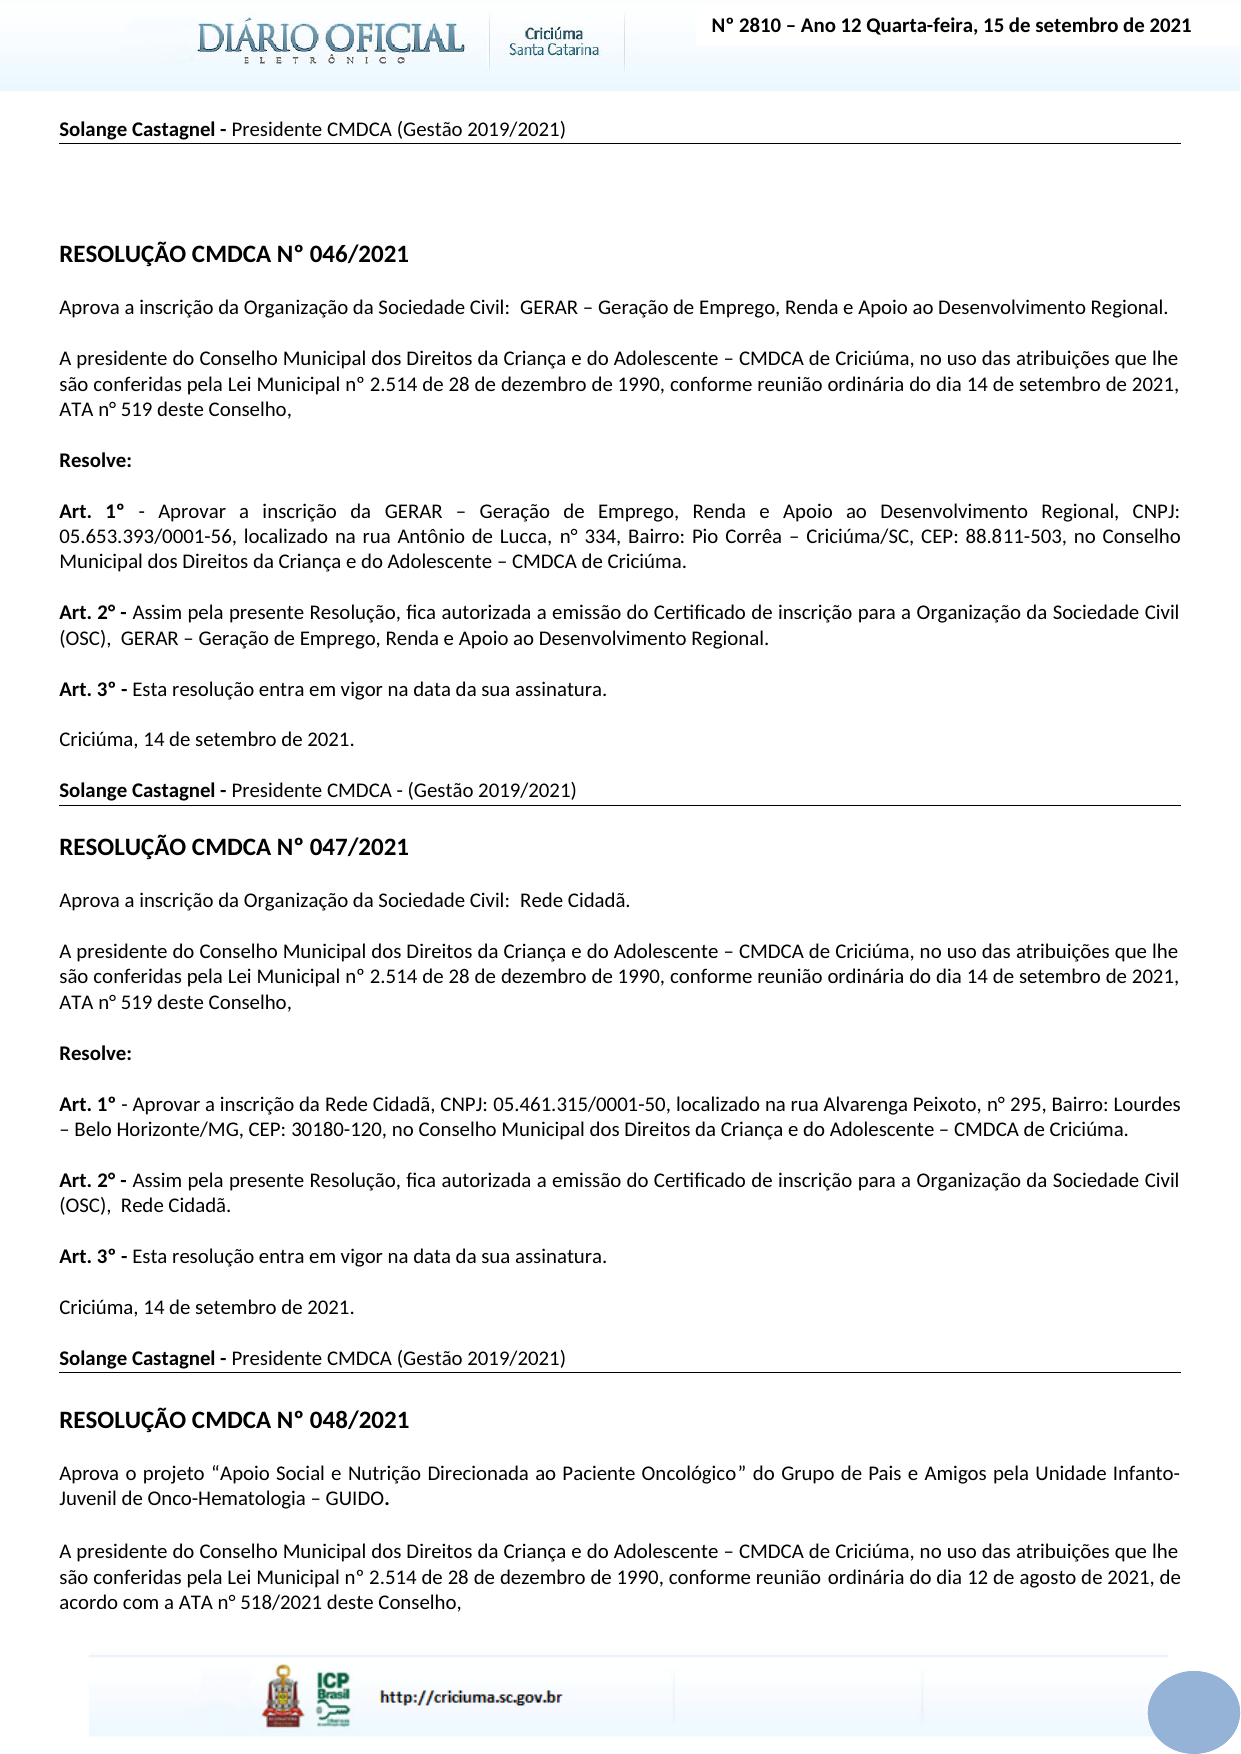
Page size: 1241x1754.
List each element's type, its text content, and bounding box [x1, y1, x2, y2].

text A presidente do Conselho Municipal dos Direitos da Criança e do Adolescente – CMDCA de Criciúma, no uso das atribuições que lhe são conferidas pela Lei Municipal nº 2.514 de 28 de dezembro de 1990, conforme reunião ordinária do dia 12 de agosto de 2021, de acordo com a ATA n° 518/2021 deste Conselho, [59, 1539, 1181, 1615]
text Resolve: [59, 447, 1181, 472]
text Art. 2° - Assim pela presente Resolução, fica autorizada a emissão do Certificado de inscrição para a Organização da Sociedade Civil (OSC), Rede Cidadã. [59, 1167, 1181, 1218]
text RESOLUÇÃO CMDCA Nº 046/2021 [59, 239, 1181, 269]
text Art. 2° - Assim pela presente Resolução, fica autorizada a emissão do Certificado de inscrição para a Organização da Sociedade Civil (OSC), GERAR – Geração de Emprego, Renda e Apoio ao Desenvolvimento Regional. [59, 599, 1181, 650]
text Art. 3º - Esta resolução entra em vigor na data da sua assinatura. [59, 676, 1181, 701]
text Criciúma, 14 de setembro de 2021. [59, 1294, 1181, 1319]
text A presidente do Conselho Municipal dos Direitos da Criança e do Adolescente – CMDCA de Criciúma, no uso das atribuições que lhe são conferidas pela Lei Municipal nº 2.514 de 28 de dezembro de 1990, conforme reunião ordinária do dia 14 de setembro de 2021, ATA n° 519 deste Conselho, [59, 938, 1181, 1014]
text Criciúma, 14 de setembro de 2021. [59, 727, 1181, 752]
text Art. 3º - Esta resolução entra em vigor na data da sua assinatura. [59, 1243, 1181, 1269]
text RESOLUÇÃO CMDCA Nº 048/2021 [59, 1404, 1181, 1434]
text A presidente do Conselho Municipal dos Direitos da Criança e do Adolescente – CMDCA de Criciúma, no uso das atribuições que lhe são conferidas pela Lei Municipal nº 2.514 de 28 de dezembro de 1990, conforme reunião ordinária do dia 14 de setembro de 2021, ATA n° 519 deste Conselho, [59, 345, 1181, 422]
text Resolve: [59, 1040, 1181, 1065]
text Aprova o projeto “Apoio Social e Nutrição Direcionada ao Paciente Oncológico” do Grupo de Pais e Amigos pela Unidade Infanto-Juvenil de Onco-Hematologia – GUIDO. [59, 1460, 1181, 1511]
text RESOLUÇÃO CMDCA Nº 047/2021 [59, 831, 1181, 862]
text Art. 1º - Aprovar a inscrição da GERAR – Geração de Emprego, Renda e Apoio ao Desenvolvimento Regional, CNPJ: 05.653.393/0001-56, localizado na rua Antônio de Lucca, n° 334, Bairro: Pio Corrêa – Criciúma/SC, CEP: 88.811-503, no Conselho Municipal dos Direitos da Criança e do Adolescente – CMDCA de Criciúma. [59, 498, 1181, 574]
text Solange Castagnel - Presidente CMDCA (Gestão 2019/2021) [59, 116, 1181, 143]
text Art. 1º - Aprovar a inscrição da Rede Cidadã, CNPJ: 05.461.315/0001-50, localizado na rua Alvarenga Peixoto, n° 295, Bairro: Lourdes – Belo Horizonte/MG, CEP: 30180-120, no Conselho Municipal dos Direitos da Criança e do Adolescente – CMDCA de Criciúma. [59, 1091, 1181, 1142]
text Aprova a inscrição da Organização da Sociedade Civil: Rede Cidadã. [59, 887, 1181, 913]
text Solange Castagnel - Presidente CMDCA - (Gestão 2019/2021) [59, 777, 1181, 805]
text Solange Castagnel - Presidente CMDCA (Gestão 2019/2021) [59, 1345, 1181, 1372]
text Aprova a inscrição da Organização da Sociedade Civil: GERAR – Geração de Emprego, Renda e Apoio ao Desenvolvimento Regional. [59, 294, 1181, 320]
